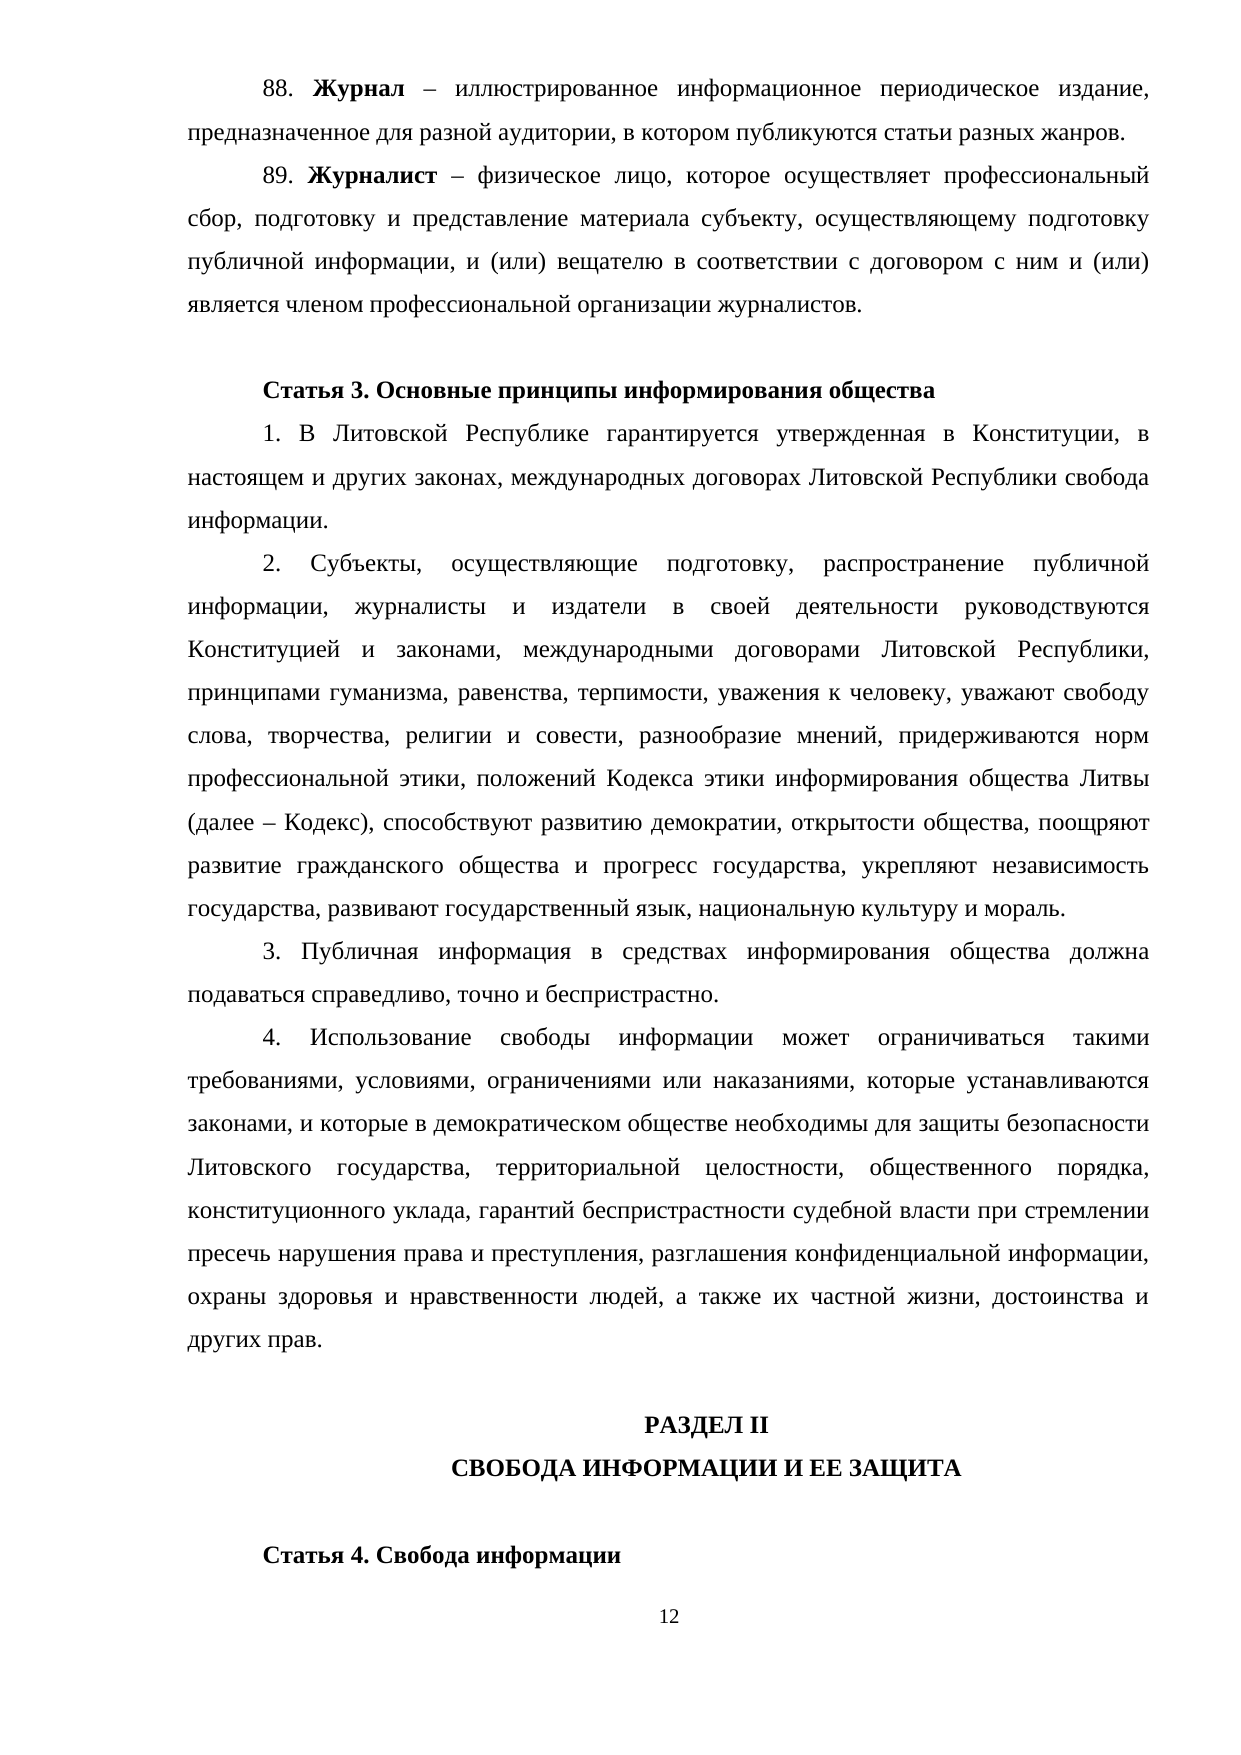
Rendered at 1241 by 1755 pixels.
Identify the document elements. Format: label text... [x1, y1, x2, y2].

text Статья 4. Свобода информации [187, 1540, 1150, 1568]
text 4. Использование свободы информации может ограничиваться такими требованиями, условиями, ограничениями или наказаниями, которые устанавливаются законами, и которые в демократическом обществе необходимы для защиты безопасности Литовского государства, территориальной целостности, общественного порядка, конституционного уклада, гарантий беспристрастности судебной власти при стремлении пресечь нарушения права и преступления, разглашения конфиденциальной информации, охраны здоровья и нравственности людей, а также их частной жизни, достоинства и других прав. [187, 1022, 1150, 1353]
text 1. В Литовской Республике гарантируется утвержденная в Конституции, в настоящем и других законах, международных договорах Литовской Республики свобода информации. [187, 418, 1150, 533]
text 3. Публичная информация в средствах информирования общества должна подаваться справедливо, точно и беспристрастно. [187, 936, 1150, 1008]
text РАЗДЕЛ II [187, 1410, 1150, 1439]
text Статья 3. Основные принципы информирования общества [187, 375, 1150, 404]
text 88. Журнал – иллюстрированное информационное периодическое издание, предназначенное для разной аудитории, в котором публикуются статьи разных жанров. [187, 73, 1150, 145]
text 89. Журналист – физическое лицо, которое осуществляет профессиональный сбор, подготовку и представление материала субъекту, осуществляющему подготовку публичной информации, и (или) вещателю в соответствии с договором с ним и (или) является членом профессиональной организации журналистов. [187, 160, 1150, 318]
text 2. Субъекты, осуществляющие подготовку, распространение публичной информации, журналисты и издатели в своей деятельности руководствуются Конституцией и законами, международными договорами Литовской Республики, принципами гуманизма, равенства, терпимости, уважения к человеку, уважают свободу слова, творчества, религии и совести, разнообразие мнений, придерживаются норм профессиональной этики, положений Кодекса этики информирования общества Литвы (далее – Кодекс), способствуют развитию демократии, открытости общества, поощряют развитие гражданского общества и прогресс государства, укрепляют независимость государства, развивают государственный язык, национальную культуру и мораль. [187, 548, 1150, 922]
text СВОБОДА ИНФОРМАЦИИ И ЕЕ ЗАЩИТА [187, 1453, 1150, 1482]
